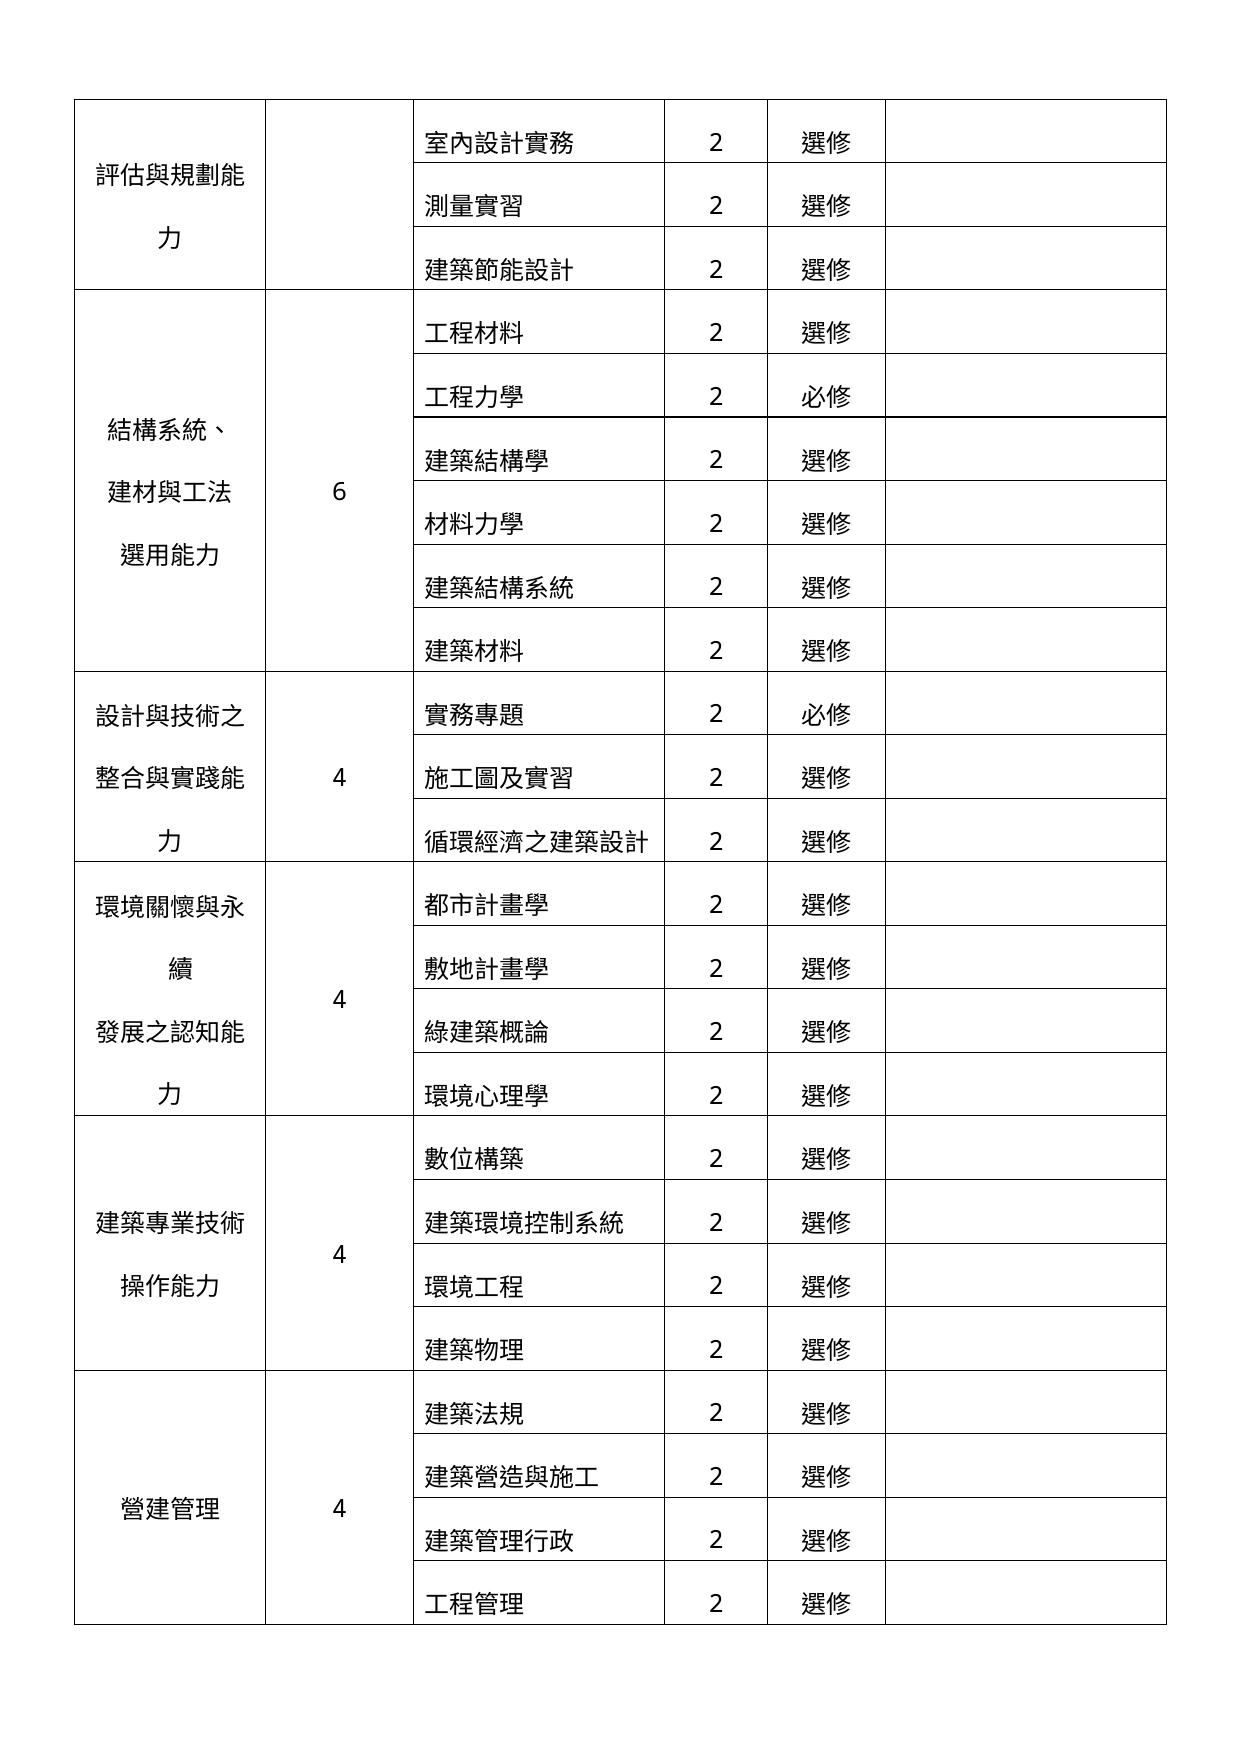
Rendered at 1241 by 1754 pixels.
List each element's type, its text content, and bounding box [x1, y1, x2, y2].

table_cell [886, 862, 1166, 925]
table_cell 選修 [768, 418, 885, 480]
table_cell 結構系統、 建材與工法 選用能力 [75, 290, 265, 671]
table_cell 2 [665, 989, 767, 1052]
table_cell 建築管理行政 [414, 1498, 664, 1560]
table_cell 建築結構學 [414, 418, 664, 480]
table_cell 測量實習 [414, 163, 664, 226]
table_cell 建築營造與施工 [414, 1434, 664, 1497]
table_cell 循環經濟之建築設計 [414, 799, 664, 861]
table_cell 都市計畫學 [414, 862, 664, 925]
table_cell 數位構築 [414, 1116, 664, 1179]
table_cell 設計與技術之 整合與實踐能力 [75, 672, 265, 861]
table_cell 2 [665, 1116, 767, 1179]
table_cell [886, 418, 1166, 480]
table_cell 選修 [768, 1307, 885, 1369]
table_cell [886, 989, 1166, 1052]
table_cell 6 [266, 290, 413, 671]
table_cell 實務專題 [414, 672, 664, 734]
table_cell 選修 [768, 1244, 885, 1306]
table_cell [886, 354, 1166, 416]
table_cell 4 [266, 1116, 413, 1369]
table_cell 選修 [768, 735, 885, 798]
table_cell [886, 1434, 1166, 1497]
table_cell 2 [665, 672, 767, 734]
table_cell 4 [266, 672, 413, 861]
table_cell [886, 1180, 1166, 1242]
table_cell 選修 [768, 163, 885, 226]
table_cell [886, 1116, 1166, 1179]
table_cell 選修 [768, 227, 885, 289]
table_cell 綠建築概論 [414, 989, 664, 1052]
table_cell 選修 [768, 862, 885, 925]
table_cell 選修 [768, 989, 885, 1052]
table_cell 評估與規劃能力 [75, 100, 265, 289]
table_cell 2 [665, 418, 767, 480]
table_cell 選修 [768, 1116, 885, 1179]
table_cell [886, 608, 1166, 671]
table_cell 2 [665, 1434, 767, 1497]
table_cell [886, 1561, 1166, 1624]
table_cell 2 [665, 1307, 767, 1369]
table_cell 環境工程 [414, 1244, 664, 1306]
table_cell 建築物理 [414, 1307, 664, 1369]
table_cell [886, 1307, 1166, 1369]
table_cell 建築法規 [414, 1371, 664, 1433]
table_cell 選修 [768, 1180, 885, 1242]
table_cell 施工圖及實習 [414, 735, 664, 798]
table_cell [886, 290, 1166, 353]
table_cell 營建管理 [75, 1371, 265, 1624]
table_cell 2 [665, 735, 767, 798]
table_cell 選修 [768, 290, 885, 353]
table_cell 建築專業技術 操作能力 [75, 1116, 265, 1369]
table_cell 選修 [768, 926, 885, 988]
table_cell [886, 1244, 1166, 1306]
table_cell 環境關懷與永續 發展之認知能力 [75, 862, 265, 1115]
table_cell 工程材料 [414, 290, 664, 353]
table_cell 工程力學 [414, 354, 664, 416]
table_cell 必修 [768, 354, 885, 416]
table_cell [886, 227, 1166, 289]
table_cell [886, 100, 1166, 162]
table_cell 2 [665, 1244, 767, 1306]
table_cell 2 [665, 1371, 767, 1433]
table_cell 選修 [768, 1498, 885, 1560]
table_cell 2 [665, 862, 767, 925]
table_cell [886, 481, 1166, 543]
table_cell 必修 [768, 672, 885, 734]
table_cell 室內設計實務 [414, 100, 664, 162]
table_cell 工程管理 [414, 1561, 664, 1624]
table_cell 選修 [768, 1561, 885, 1624]
table_cell 2 [665, 926, 767, 988]
table_cell 2 [665, 481, 767, 543]
table_cell 2 [665, 1180, 767, 1242]
table_cell [266, 100, 413, 289]
table_cell 2 [665, 354, 767, 416]
table_cell 2 [665, 545, 767, 607]
table_cell 2 [665, 163, 767, 226]
table_cell 選修 [768, 799, 885, 861]
table_cell 2 [665, 1561, 767, 1624]
table_cell 2 [665, 799, 767, 861]
table_cell [886, 1053, 1166, 1115]
table_cell 建築結構系統 [414, 545, 664, 607]
table_cell 2 [665, 1498, 767, 1560]
table_cell 選修 [768, 1371, 885, 1433]
table_cell 選修 [768, 1053, 885, 1115]
table_cell 2 [665, 1053, 767, 1115]
table_cell [886, 163, 1166, 226]
table_cell 2 [665, 608, 767, 671]
table_cell 選修 [768, 481, 885, 543]
table_cell [886, 799, 1166, 861]
table_cell [886, 735, 1166, 798]
table_cell [886, 672, 1166, 734]
table_cell 建築材料 [414, 608, 664, 671]
table_cell 建築環境控制系統 [414, 1180, 664, 1242]
table_cell 4 [266, 862, 413, 1115]
table_cell 建築節能設計 [414, 227, 664, 289]
table_cell [886, 926, 1166, 988]
table_cell 敷地計畫學 [414, 926, 664, 988]
table_cell 環境心理學 [414, 1053, 664, 1115]
table_cell 選修 [768, 1434, 885, 1497]
table_cell 材料力學 [414, 481, 664, 543]
table_cell 選修 [768, 608, 885, 671]
table_cell 4 [266, 1371, 413, 1624]
table_cell 2 [665, 290, 767, 353]
table_cell 2 [665, 100, 767, 162]
table_cell 選修 [768, 100, 885, 162]
table_cell [886, 1498, 1166, 1560]
table_cell 選修 [768, 545, 885, 607]
table_cell 2 [665, 227, 767, 289]
table_cell [886, 1371, 1166, 1433]
table_cell [886, 545, 1166, 607]
